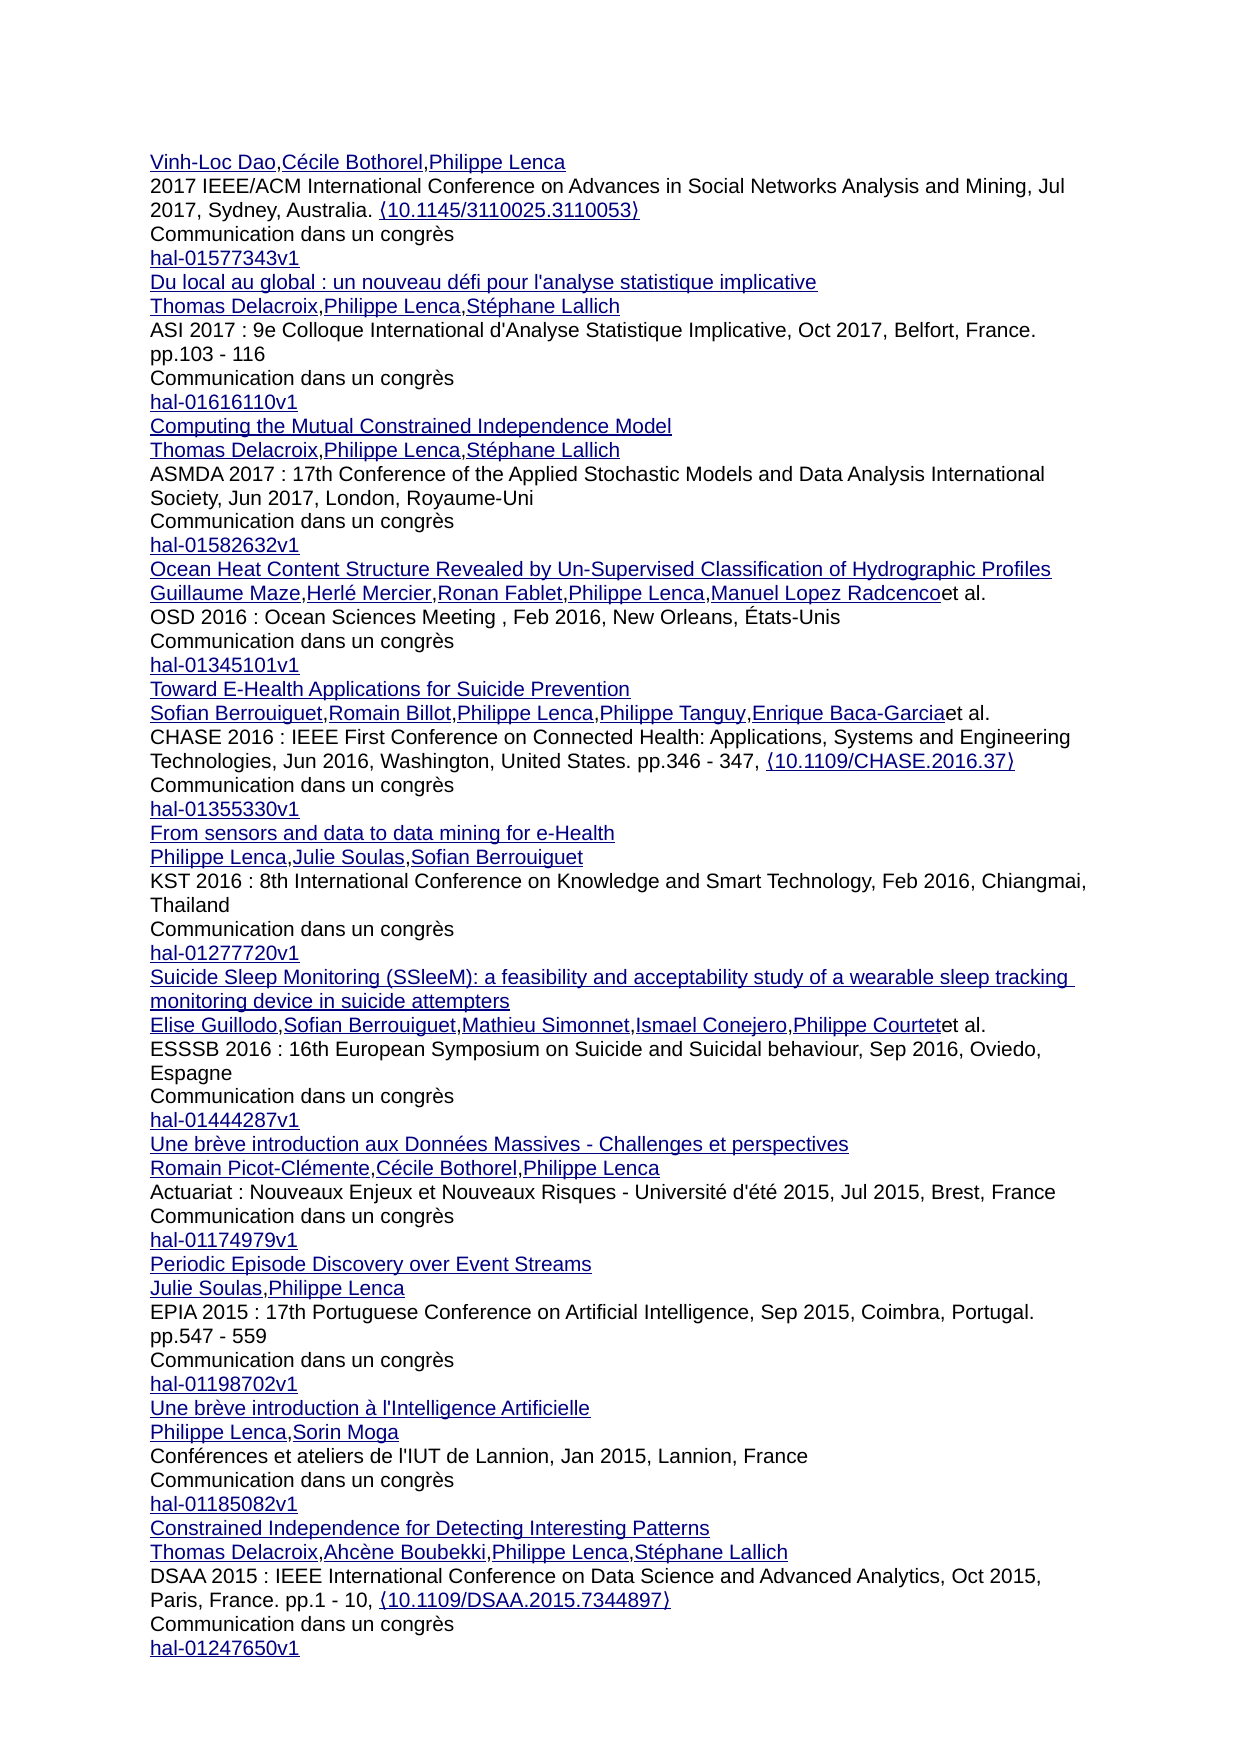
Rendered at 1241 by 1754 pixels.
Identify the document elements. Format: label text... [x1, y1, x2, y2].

table_cell Computing the Mutual Constrained Independence Model Thomas Delacroix,Philippe Lenca,Stéphane Lallich ASMDA 2017 : 17th Conference of the Applied Stochastic Models and Data Analysis International Society, Jun 2017, London, Royaume-Uni Communication dans un congrès hal-01582632v1 [150, 414, 1090, 557]
table_cell Une brève introduction à l'Intelligence Artificielle Philippe Lenca,Sorin Moga Conférences et ateliers de l'IUT de Lannion, Jan 2015, Lannion, France Communication dans un congrès hal-01185082v1 [150, 1396, 1090, 1516]
table_cell Une brève introduction aux Données Massives - Challenges et perspectives Romain Picot-Clémente,Cécile Bothorel,Philippe Lenca Actuariat : Nouveaux Enjeux et Nouveaux Risques - Université d'été 2015, Jul 2015, Brest, France Communication dans un congrès hal-01174979v1 [150, 1132, 1090, 1252]
table_cell From sensors and data to data mining for e-Health Philippe Lenca,Julie Soulas,Sofian Berrouiguet KST 2016 : 8th International Conference on Knowledge and Smart Technology, Feb 2016, Chiangmai, Thailand Communication dans un congrès hal-01277720v1 [150, 821, 1090, 964]
table_cell Suicide Sleep Monitoring (SSleeM): a feasibility and acceptability study of a wearable sleep tracking monitoring device in suicide attempters Elise Guillodo,Sofian Berrouiguet,Mathieu Simonnet,Ismael Conejero,Philippe Courtetet al. ESSSB 2016 : 16th European Symposium on Suicide and Suicidal behaviour, Sep 2016, Oviedo, Espagne Communication dans un congrès hal-01444287v1 [150, 965, 1090, 1132]
table_cell Periodic Episode Discovery over Event Streams Julie Soulas,Philippe Lenca EPIA 2015 : 17th Portuguese Conference on Artificial Intelligence, Sep 2015, Coimbra, Portugal. pp.547 - 559 Communication dans un congrès hal-01198702v1 [150, 1252, 1090, 1396]
table_cell Constrained Independence for Detecting Interesting Patterns Thomas Delacroix,Ahcène Boubekki,Philippe Lenca,Stéphane Lallich DSAA 2015 : IEEE International Conference on Data Science and Advanced Analytics, Oct 2015, Paris, France. pp.1 - 10, ⟨10.1109/DSAA.2015.7344897⟩ Communication dans un congrès hal-01247650v1 [150, 1516, 1090, 1659]
table_cell Ocean Heat Content Structure Revealed by Un-Supervised Classification of Hydrographic Profiles Guillaume Maze,Herlé Mercier,Ronan Fablet,Philippe Lenca,Manuel Lopez Radcencoet al. OSD 2016 : Ocean Sciences Meeting , Feb 2016, New Orleans, États-Unis Communication dans un congrès hal-01345101v1 [150, 557, 1090, 677]
table_cell Vinh-Loc Dao,Cécile Bothorel,Philippe Lenca 2017 IEEE/ACM International Conference on Advances in Social Networks Analysis and Mining, Jul 2017, Sydney, Australia. ⟨10.1145/3110025.3110053⟩ Communication dans un congrès hal-01577343v1 [150, 150, 1090, 270]
table_cell Du local au global : un nouveau défi pour l'analyse statistique implicative Thomas Delacroix,Philippe Lenca,Stéphane Lallich ASI 2017 : 9e Colloque International d'Analyse Statistique Implicative, Oct 2017, Belfort, France. pp.103 - 116 Communication dans un congrès hal-01616110v1 [150, 270, 1090, 413]
table_cell Toward E-Health Applications for Suicide Prevention Sofian Berrouiguet,Romain Billot,Philippe Lenca,Philippe Tanguy,Enrique Baca-Garciaet al. CHASE 2016 : IEEE First Conference on Connected Health: Applications, Systems and Engineering Technologies, Jun 2016, Washington, United States. pp.346 - 347, ⟨10.1109/CHASE.2016.37⟩ Communication dans un congrès hal-01355330v1 [150, 677, 1090, 821]
